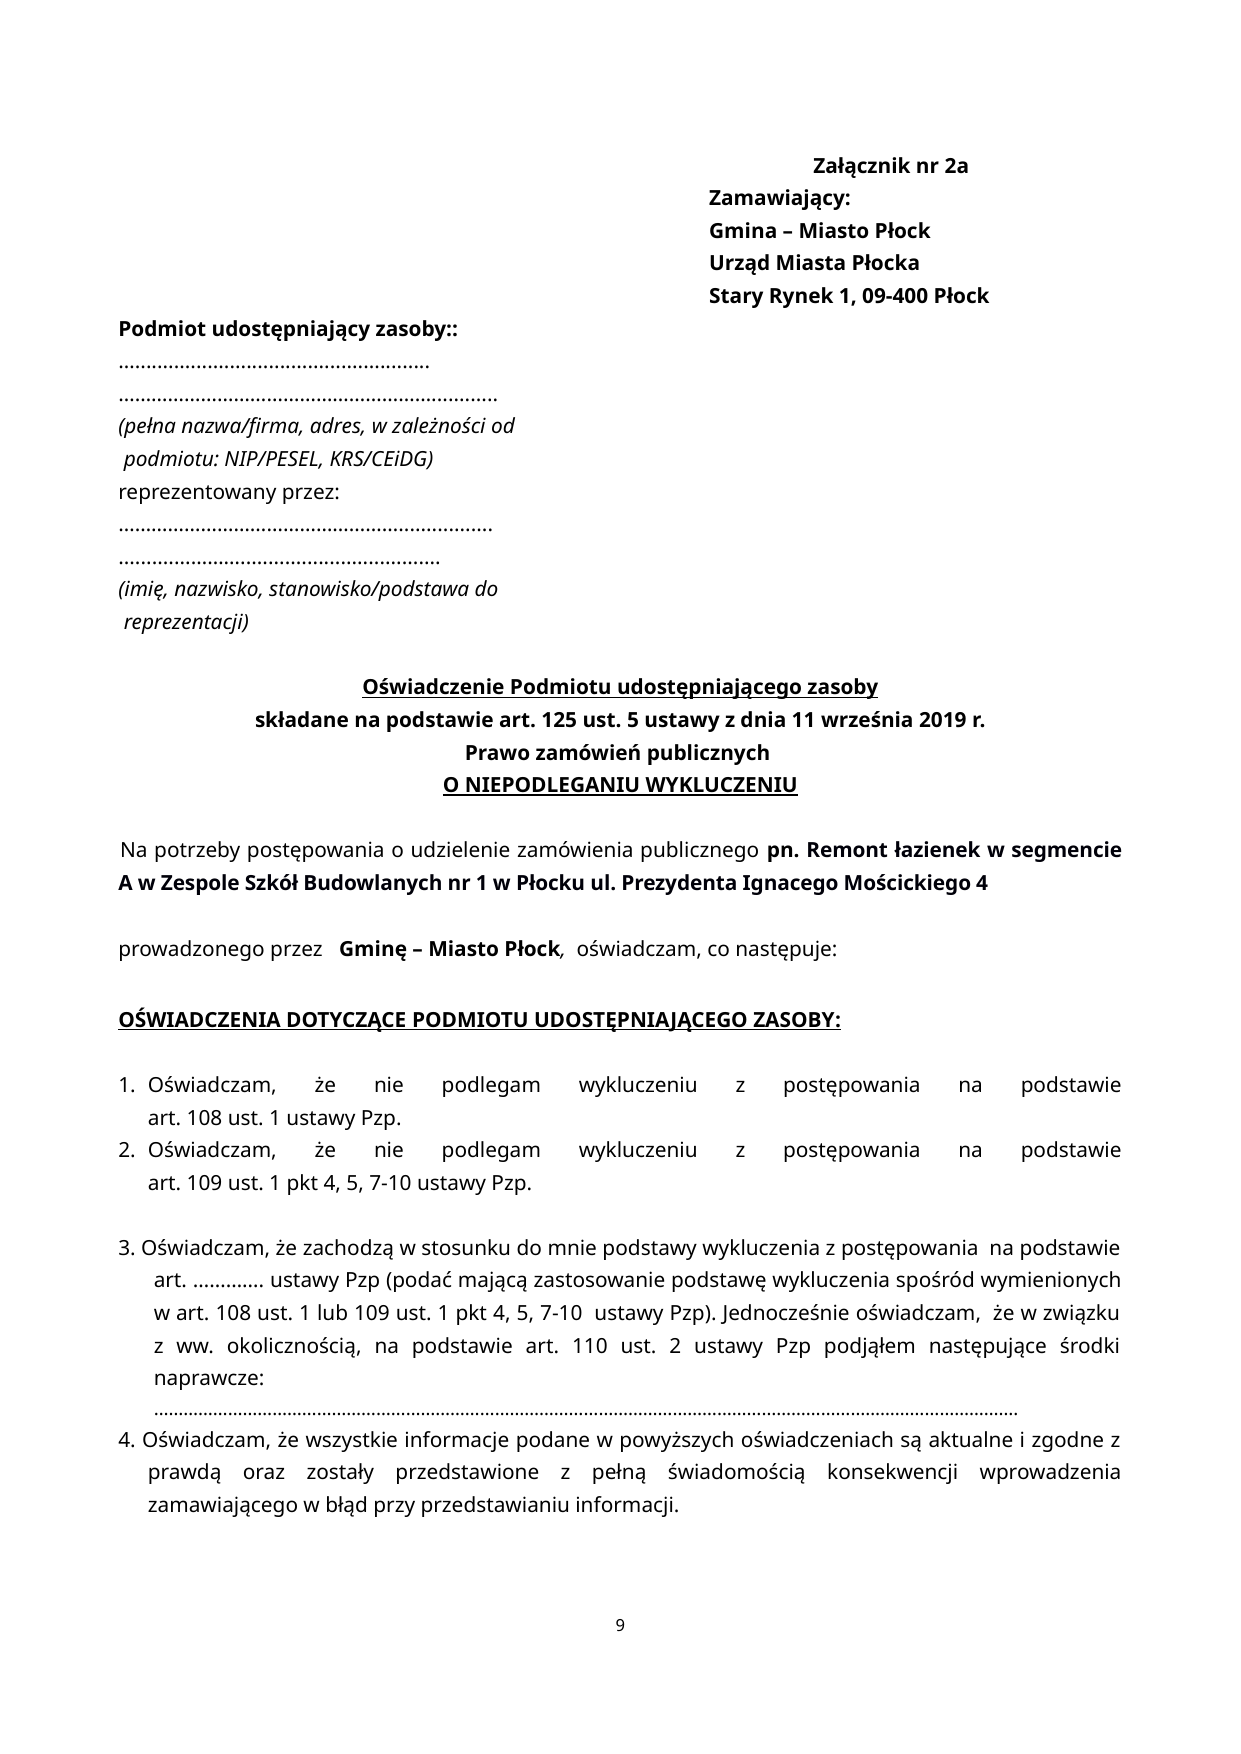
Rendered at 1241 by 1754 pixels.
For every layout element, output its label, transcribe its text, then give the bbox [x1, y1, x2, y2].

text 2. Oświadczam, że nie podlegam wykluczeniu z postępowania na podstawie art. 109 ust. 1 pkt 4, 5, 7-10 ustawy Pzp. [118, 1135, 1122, 1196]
text .............……….................................... [118, 542, 1122, 570]
text O NIEPODLEGANIU WYKLUCZENIU [118, 770, 1122, 799]
text ……………………………………………................. [118, 509, 1122, 538]
text podmiotu: NIP/PESEL, KRS/CEiDG) [118, 444, 1122, 473]
text (pełna nazwa/firma, adres, w zależności od [118, 412, 1122, 440]
text Zamawiający: [118, 183, 1122, 212]
text Urząd Miasta Płocka [118, 248, 1122, 277]
text (imię, nazwisko, stanowisko/podstawa do [118, 574, 1122, 603]
text prowadzonego przez Gminę – Miasto Płock, oświadczam, co następuje: [118, 934, 1122, 962]
text 3. Oświadczam, że zachodzą w stosunku do mnie podstawy wykluczenia z postępowania na podstawie art. …………. ustawy Pzp (podać mającą zastosowanie podstawę wykluczenia spośród wymienionych w art. 108 ust. 1 lub 109 ust. 1 pkt 4, 5, 7-10 ustawy Pzp). Jednocześnie oświadczam, że w związku z ww. okolicznością, na podstawie art. 110 ust. 2 ustawy Pzp podjąłem następujące środki naprawcze: …………………………………………………………………………………………………………………………………………………………. [118, 1233, 1122, 1421]
text 1. Oświadczam, że nie podlegam wykluczeniu z postępowania na podstawie art. 108 ust. 1 ustawy Pzp. [118, 1070, 1122, 1131]
text Prawo zamówień publicznych [118, 738, 1122, 766]
text Stary Rynek 1, 09-400 Płock [118, 281, 1122, 309]
text 4. Oświadczam, że wszystkie informacje podane w powyższych oświadczeniach są aktualne i zgodne z prawdą oraz zostały przedstawione z pełną świadomością konsekwencji wprowadzenia zamawiającego w błąd przy przedstawianiu informacji. [118, 1425, 1122, 1518]
text …………………………………………………............ [118, 379, 1122, 407]
text Oświadczenie Podmiotu udostępniającego zasoby [118, 672, 1122, 701]
text składane na podstawie art. 125 ust. 5 ustawy z dnia 11 września 2019 r. [118, 705, 1122, 733]
text reprezentacji) [118, 607, 1122, 636]
text OŚWIADCZENIA DOTYCZĄCE PODMIOTU UDOSTĘPNIAJĄCEGO ZASOBY: [118, 1005, 1122, 1033]
text reprezentowany przez: [118, 477, 1122, 505]
text Załącznik nr 2a [118, 151, 1122, 179]
text Na potrzeby postępowania o udzielenie zamówienia publicznego pn. Remont łazienek w segmencie A w Zespole Szkół Budowlanych nr 1 w Płocku ul. Prezydenta Ignacego Mościckiego 4 [118, 835, 1122, 896]
text Podmiot udostępniający zasoby:: [118, 314, 1122, 342]
text …..................................................... [118, 346, 1122, 375]
text Gmina – Miasto Płock [118, 216, 1122, 244]
